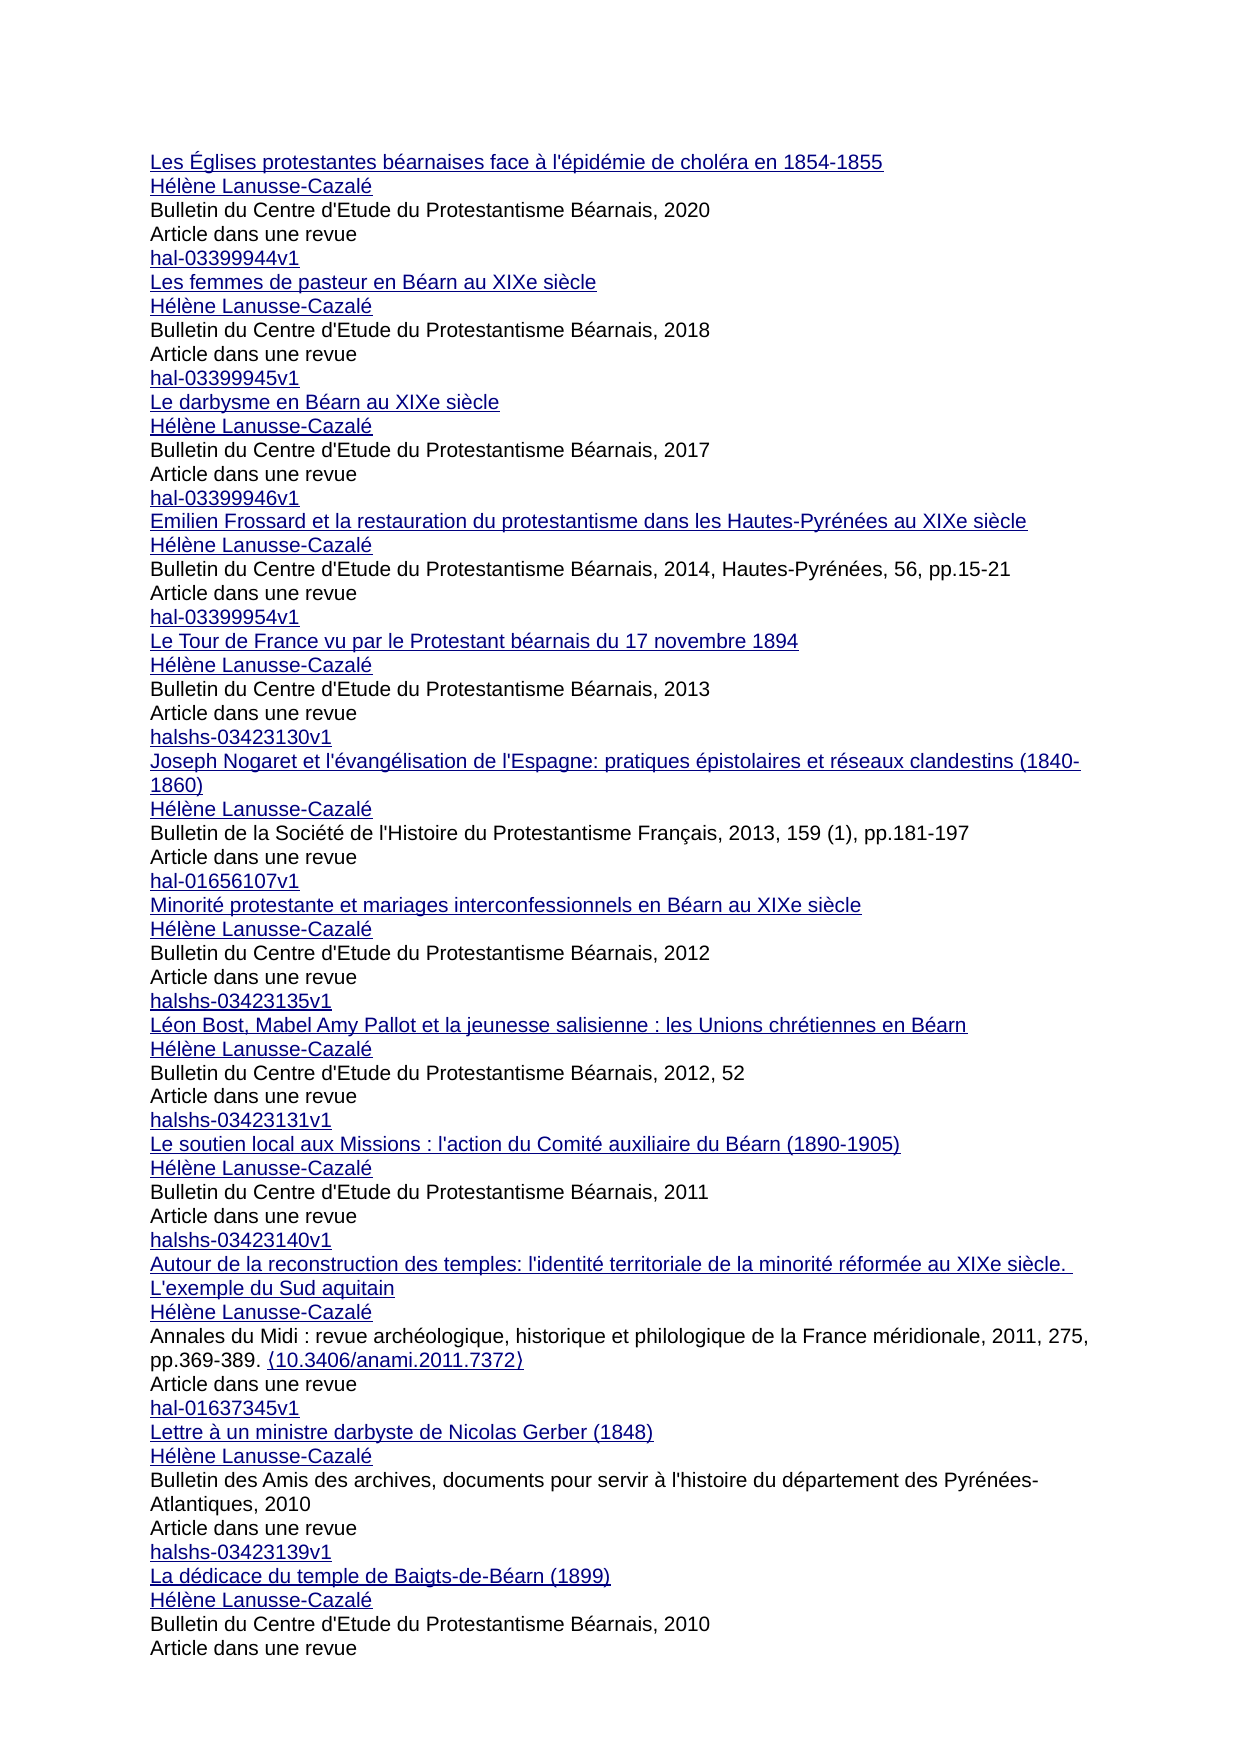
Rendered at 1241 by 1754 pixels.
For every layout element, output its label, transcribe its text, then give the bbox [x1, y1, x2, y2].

table_cell Lettre à un ministre darbyste de Nicolas Gerber (1848) Hélène Lanusse-Cazalé Bulletin des Amis des archives, documents pour servir à l'histoire du département des Pyrénées-Atlantiques, 2010 Article dans une revue halshs-03423139v1 [150, 1420, 1090, 1563]
table_cell La dédicace du temple de Baigts-de-Béarn (1899) Hélène Lanusse-Cazalé Bulletin du Centre d'Etude du Protestantisme Béarnais, 2010 Article dans une revue [150, 1564, 1090, 1659]
table_cell Emilien Frossard et la restauration du protestantisme dans les Hautes-Pyrénées au XIXe siècle Hélène Lanusse-Cazalé Bulletin du Centre d'Etude du Protestantisme Béarnais, 2014, Hautes-Pyrénées, 56, pp.15-21 Article dans une revue hal-03399954v1 [150, 509, 1090, 629]
table_cell Le darbysme en Béarn au XIXe siècle Hélène Lanusse-Cazalé Bulletin du Centre d'Etude du Protestantisme Béarnais, 2017 Article dans une revue hal-03399946v1 [150, 390, 1090, 509]
table_cell Autour de la reconstruction des temples: l'identité territoriale de la minorité réformée au XIXe siècle. L'exemple du Sud aquitain Hélène Lanusse-Cazalé Annales du Midi : revue archéologique, historique et philologique de la France méridionale, 2011, 275, pp.369-389. ⟨10.3406/anami.2011.7372⟩ Article dans une revue hal-01637345v1 [150, 1252, 1090, 1420]
table_cell Les Églises protestantes béarnaises face à l'épidémie de choléra en 1854-1855 Hélène Lanusse-Cazalé Bulletin du Centre d'Etude du Protestantisme Béarnais, 2020 Article dans une revue hal-03399944v1 [150, 150, 1090, 270]
table_cell Le soutien local aux Missions : l'action du Comité auxiliaire du Béarn (1890-1905) Hélène Lanusse-Cazalé Bulletin du Centre d'Etude du Protestantisme Béarnais, 2011 Article dans une revue halshs-03423140v1 [150, 1132, 1090, 1252]
table_cell Le Tour de France vu par le Protestant béarnais du 17 novembre 1894 Hélène Lanusse-Cazalé Bulletin du Centre d'Etude du Protestantisme Béarnais, 2013 Article dans une revue halshs-03423130v1 [150, 629, 1090, 749]
table_cell Les femmes de pasteur en Béarn au XIXe siècle Hélène Lanusse-Cazalé Bulletin du Centre d'Etude du Protestantisme Béarnais, 2018 Article dans une revue hal-03399945v1 [150, 270, 1090, 389]
table_cell Minorité protestante et mariages interconfessionnels en Béarn au XIXe siècle Hélène Lanusse-Cazalé Bulletin du Centre d'Etude du Protestantisme Béarnais, 2012 Article dans une revue halshs-03423135v1 [150, 893, 1090, 1012]
table_cell Joseph Nogaret et l'évangélisation de l'Espagne: pratiques épistolaires et réseaux clandestins (1840-1860) Hélène Lanusse-Cazalé Bulletin de la Société de l'Histoire du Protestantisme Français, 2013, 159 (1), pp.181-197 Article dans une revue hal-01656107v1 [150, 749, 1090, 893]
table_cell Léon Bost, Mabel Amy Pallot et la jeunesse salisienne : les Unions chrétiennes en Béarn Hélène Lanusse-Cazalé Bulletin du Centre d'Etude du Protestantisme Béarnais, 2012, 52 Article dans une revue halshs-03423131v1 [150, 1013, 1090, 1132]
